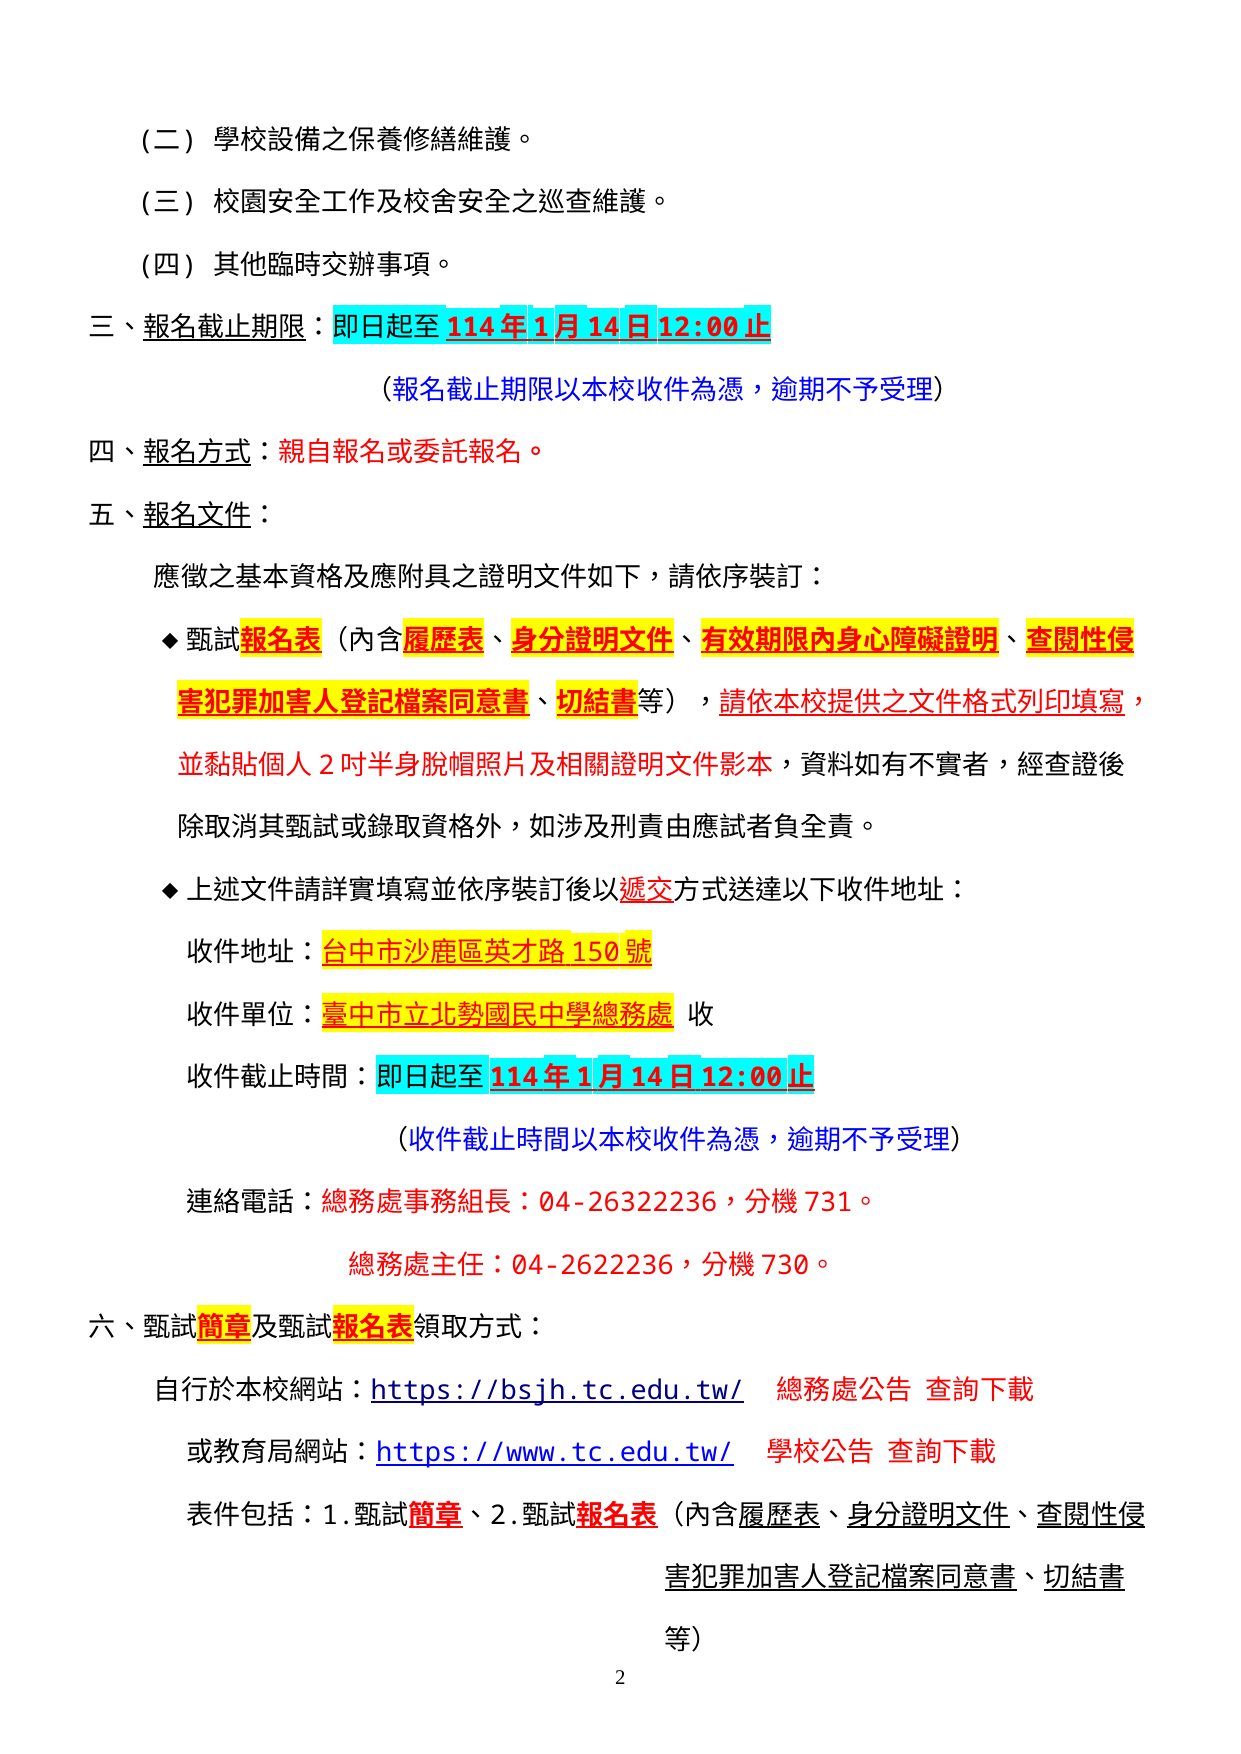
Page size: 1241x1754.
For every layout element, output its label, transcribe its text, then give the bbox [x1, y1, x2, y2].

text 六、甄試簡章及甄試報名表領取方式： 自行於本校網站：https://bsjh.tc.edu.tw/ 總務處公告 查詢下載 [89, 1283, 1152, 1408]
text ◆甄試報名表（內含履歷表、身分證明文件、有效期限內身心障礙證明、查閱性侵害犯罪加害人登記檔案同意書、切結書等），請依本校提供之文件格式列印填寫，並黏貼個人2吋半身脫帽照片及相關證明文件影本，資料如有不實者，經查證後除取消其甄試或錄取資格外，如涉及刑責由應試者負全責。 [89, 596, 1152, 846]
text (二) 學校設備之保養修繕維護。 (三) 校園安全工作及校舍安全之巡查維護。 (四) 其他臨時交辦事項。 [89, 96, 1152, 283]
text 總務處主任：04-2622236，分機730。 [89, 1221, 1152, 1283]
text 收件單位：臺中市立北勢國民中學總務處 收 [89, 971, 1152, 1033]
text （報名截止期限以本校收件為憑，逾期不予受理） [89, 346, 1152, 408]
text 收件截止時間：即日起至114年1月14日12:00止 [89, 1033, 1152, 1096]
text 連絡電話：總務處事務組長：04-26322236，分機731。 [89, 1158, 1152, 1221]
text 三、報名截止期限：即日起至114年1月14日12:00止 [89, 283, 1152, 346]
text 五、報名文件： 應徵之基本資格及應附具之證明文件如下，請依序裝訂： [89, 471, 1152, 596]
text 表件包括：1.甄試簡章、2.甄試報名表（內含履歷表、身分證明文件、查閱性侵害犯罪加害人登記檔案同意書、切結書等） [89, 1471, 1152, 1658]
text （收件截止時間以本校收件為憑，逾期不予受理） [89, 1096, 1152, 1158]
text 四、報名方式：親自報名或委託報名。 [89, 408, 1152, 471]
text 收件地址：台中市沙鹿區英才路150號 [89, 908, 1152, 971]
text ◆上述文件請詳實填寫並依序裝訂後以遞交方式送達以下收件地址： [89, 846, 1152, 908]
text 或教育局網站：https://www.tc.edu.tw/ 學校公告 查詢下載 [89, 1408, 1152, 1471]
